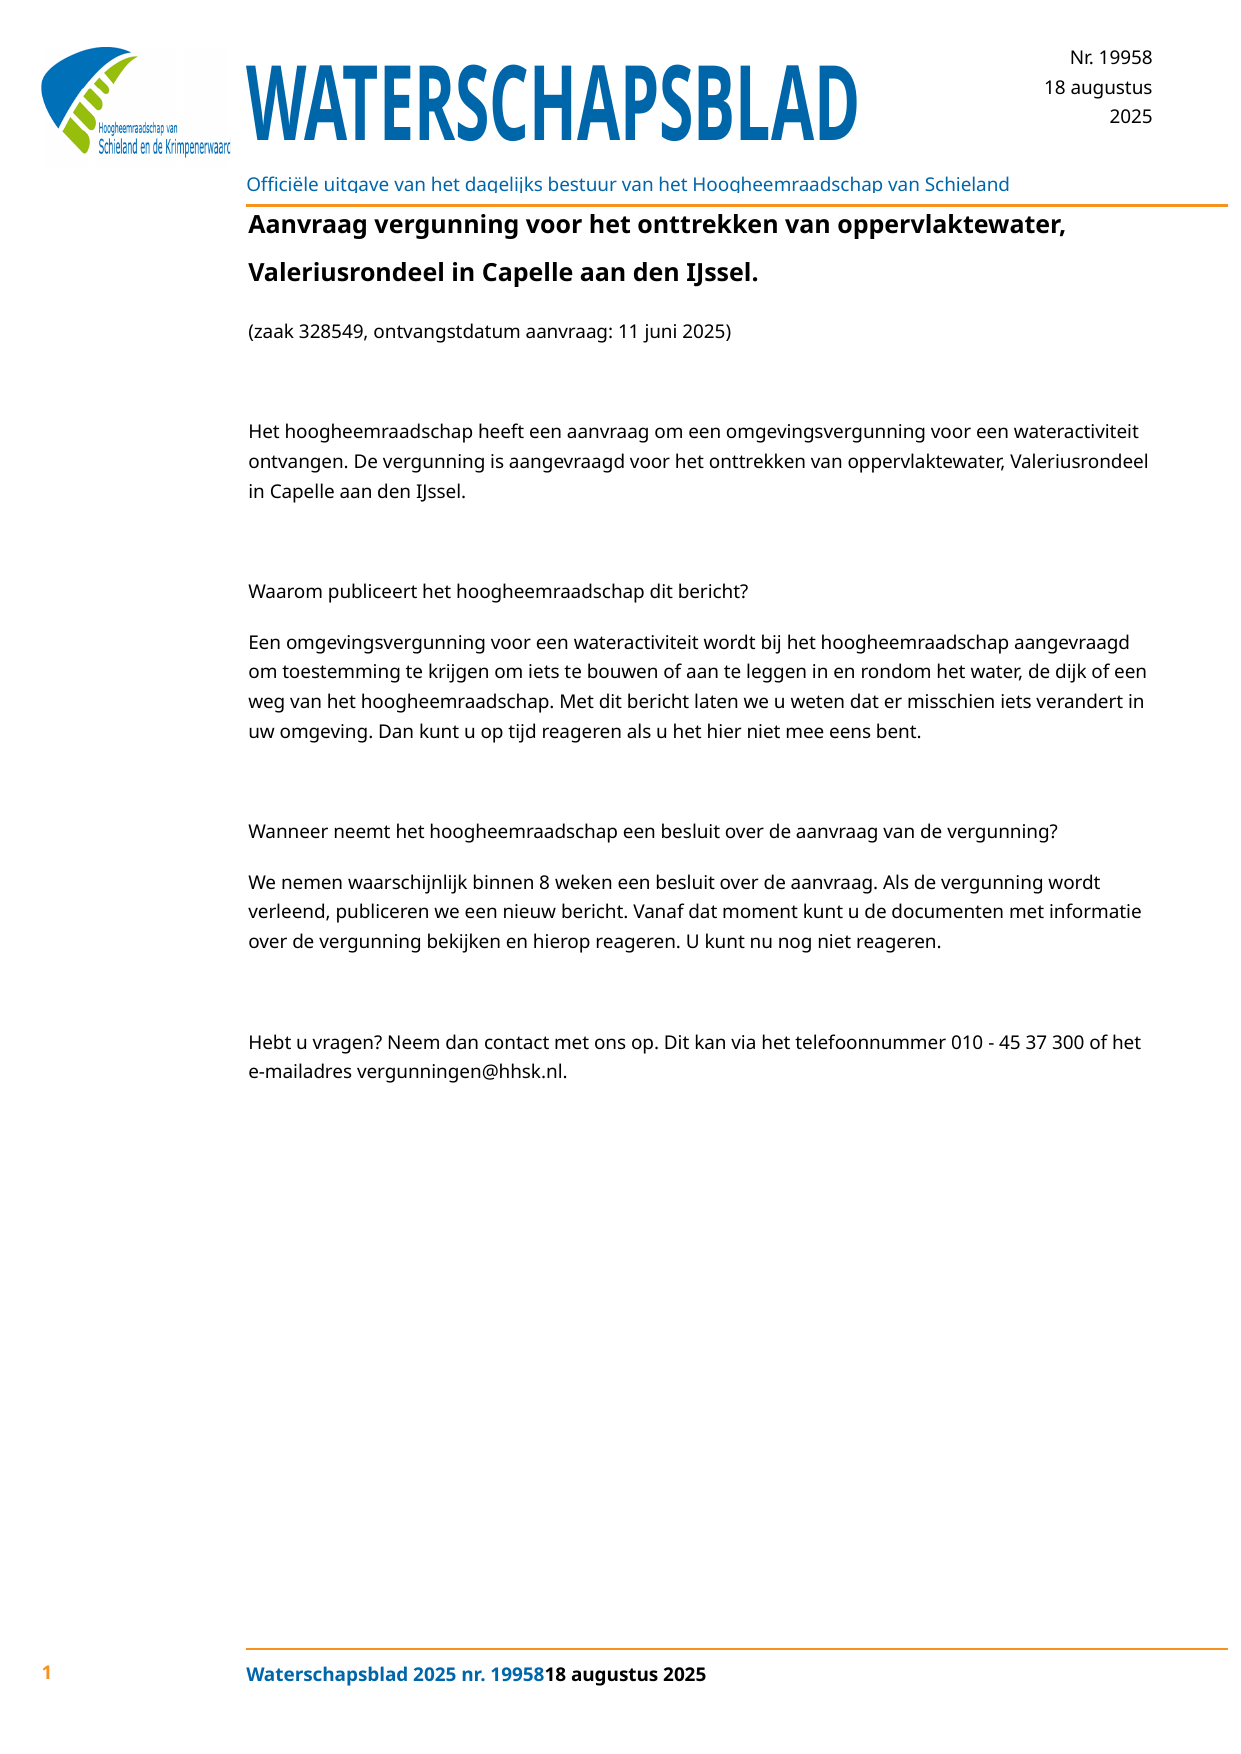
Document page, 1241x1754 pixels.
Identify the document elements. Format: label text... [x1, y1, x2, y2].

text Aanvraag vergunning voor het onttrekken van oppervlaktewater, Valeriusrondeel in Capelle aan den IJssel. [248, 207, 1152, 288]
text Het hoogheemraadschap heeft een aanvraag om een omgevingsvergunning voor een wateractiviteit ontvangen. De vergunning is aangevraagd voor het onttrekken van oppervlaktewater, Valeriusrondeel in Capelle aan den IJssel. [248, 419, 1152, 504]
text Een omgevingsvergunning voor een wateractiviteit wordt bij het hoogheemraadschap aangevraagd om toestemming te krijgen om iets te bouwen of aan te leggen in en rondom het water, de dijk of een weg van het hoogheemraadschap. Met dit bericht laten we u weten dat er misschien iets verandert in uw omgeving. Dan kunt u op tijd reageren als u het hier niet mee eens bent. [248, 629, 1152, 744]
picture [41, 47, 231, 172]
text Hebt u vragen? Neem dan contact met ons op. Dit kan via het telefoonnummer 010 - 45 37 300 of het e-mailadres vergunningen@hhsk.nl. [248, 1029, 1152, 1084]
text Waarom publiceert het hoogheemraadschap dit bericht? [248, 579, 1152, 604]
text Wanneer neemt het hoogheemraadschap een besluit over de aanvraag van de vergunning? [248, 819, 1152, 844]
text We nemen waarschijnlijk binnen 8 weken een besluit over de aanvraag. Als de vergunning wordt verleend, publiceren we een nieuw bericht. Vanaf dat moment kunt u de documenten met informatie over de vergunning bekijken en hierop reageren. U kunt nu nog niet reageren. [248, 869, 1152, 954]
text (zaak 328549, ontvangstdatum aanvraag: 11 juni 2025) [248, 318, 1152, 344]
